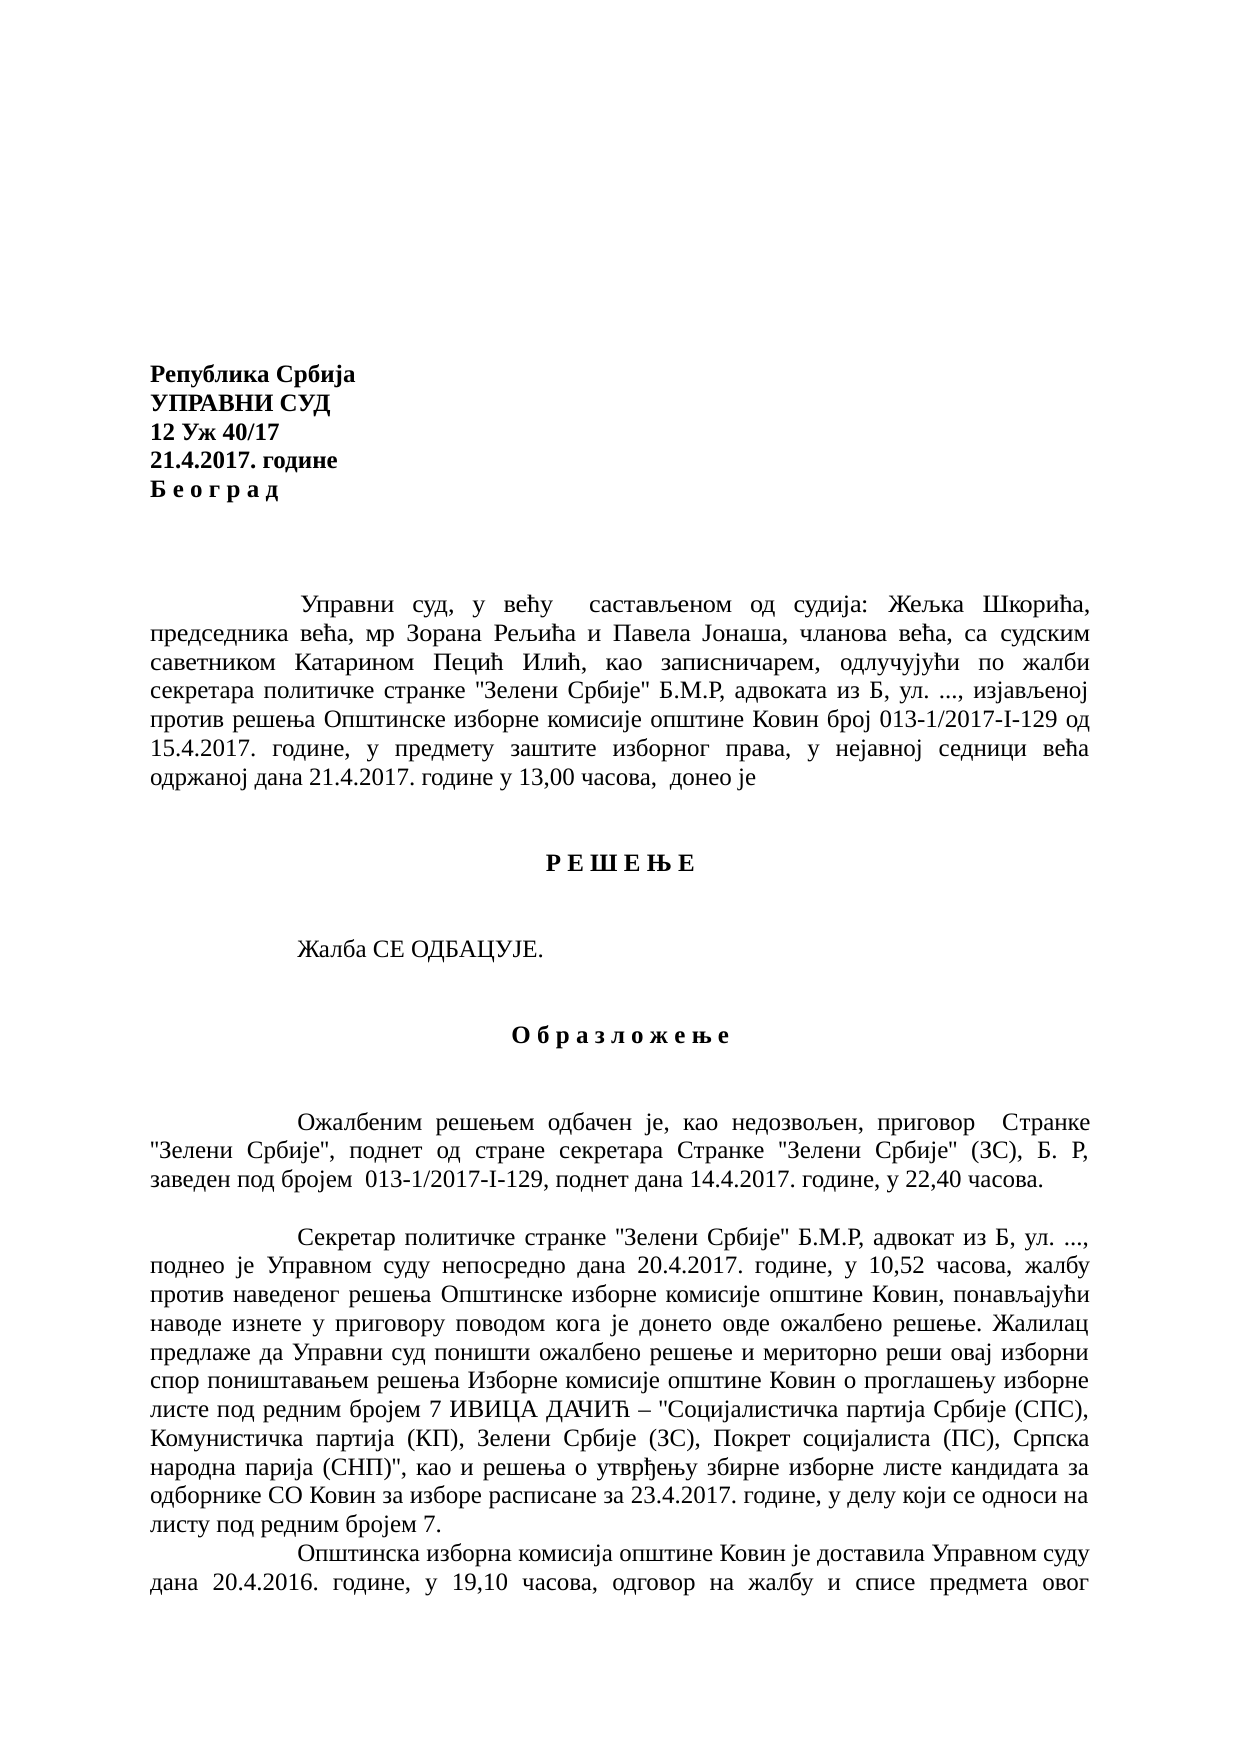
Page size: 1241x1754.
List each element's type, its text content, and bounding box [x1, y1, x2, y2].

text Жалба СЕ ОДБАЦУЈЕ. [150, 934, 1090, 963]
text УПРАВНИ СУД [150, 388, 1090, 417]
text Р Е Ш Е Њ Е [150, 848, 1090, 877]
text Општинска изборна комисија општине Ковин је доставила Управном суду дана 20.4.2016. године, у 19,10 часова, одговор на жалбу и списе предмета овог [150, 1538, 1090, 1595]
text Република Србија [150, 148, 1090, 388]
text 21.4.2017. године [150, 445, 1090, 474]
text Управни суд, у већу састављеном од судија: Жељка Шкорића, председника већа, мр Зорана Рељића и Павела Јонаша, чланова већа, са судским саветником Катарином Пецић Илић, као записничарем, одлучујући по жалби секретара политичке странке ''Зелени Србије'' Б.М.Р, адвоката из Б, ул. ..., изјављеној против решења Општинске изборне комисије општине Ковин број 013-1/2017-I-129 од 15.4.2017. године, у предмету заштите изборног права, у нејавној седници већа одржаној дана 21.4.2017. године у 13,00 часова, донео је [150, 589, 1090, 790]
text Ожалбеним решењем одбачен је, као недозвољен, приговор Странке ''Зелени Србије'', поднет од стране секретара Странке ''Зелени Србије'' (ЗС), Б. Р, заведен под бројем 013-1/2017-I-129, поднет дана 14.4.2017. године, у 22,40 часова. [150, 1107, 1090, 1193]
text 12 Уж 40/17 [150, 417, 1090, 445]
text Б е о г р а д [150, 474, 1090, 503]
text О б р а з л о ж е њ е [150, 1020, 1090, 1049]
text Секретар политичке странке ''Зелени Србије'' Б.М.Р, адвокат из Б, ул. ..., поднео је Управном суду непосредно дана 20.4.2017. године, у 10,52 часова, жалбу против наведеног решења Општинске изборне комисије општине Ковин, понављајући наводе изнете у приговору поводом кога је донето овде ожалбено решење. Жалилац предлаже да Управни суд поништи ожалбено решење и мериторно реши овај изборни спор поништавањем решења Изборне комисије општине Ковин о проглашењу изборне листе под редним бројем 7 ИВИЦА ДАЧИЋ – ''Социјалистичка партија Србије (СПС), Комунистичка партија (КП), Зелени Србије (ЗС), Покрет социјалиста (ПС), Српска народна парија (СНП)'', као и решења о утврђењу збирне изборне листе кандидата за одборнике СО Ковин за изборе расписане за 23.4.2017. године, у делу који се односи на листу под редним бројем 7. [150, 1222, 1090, 1538]
